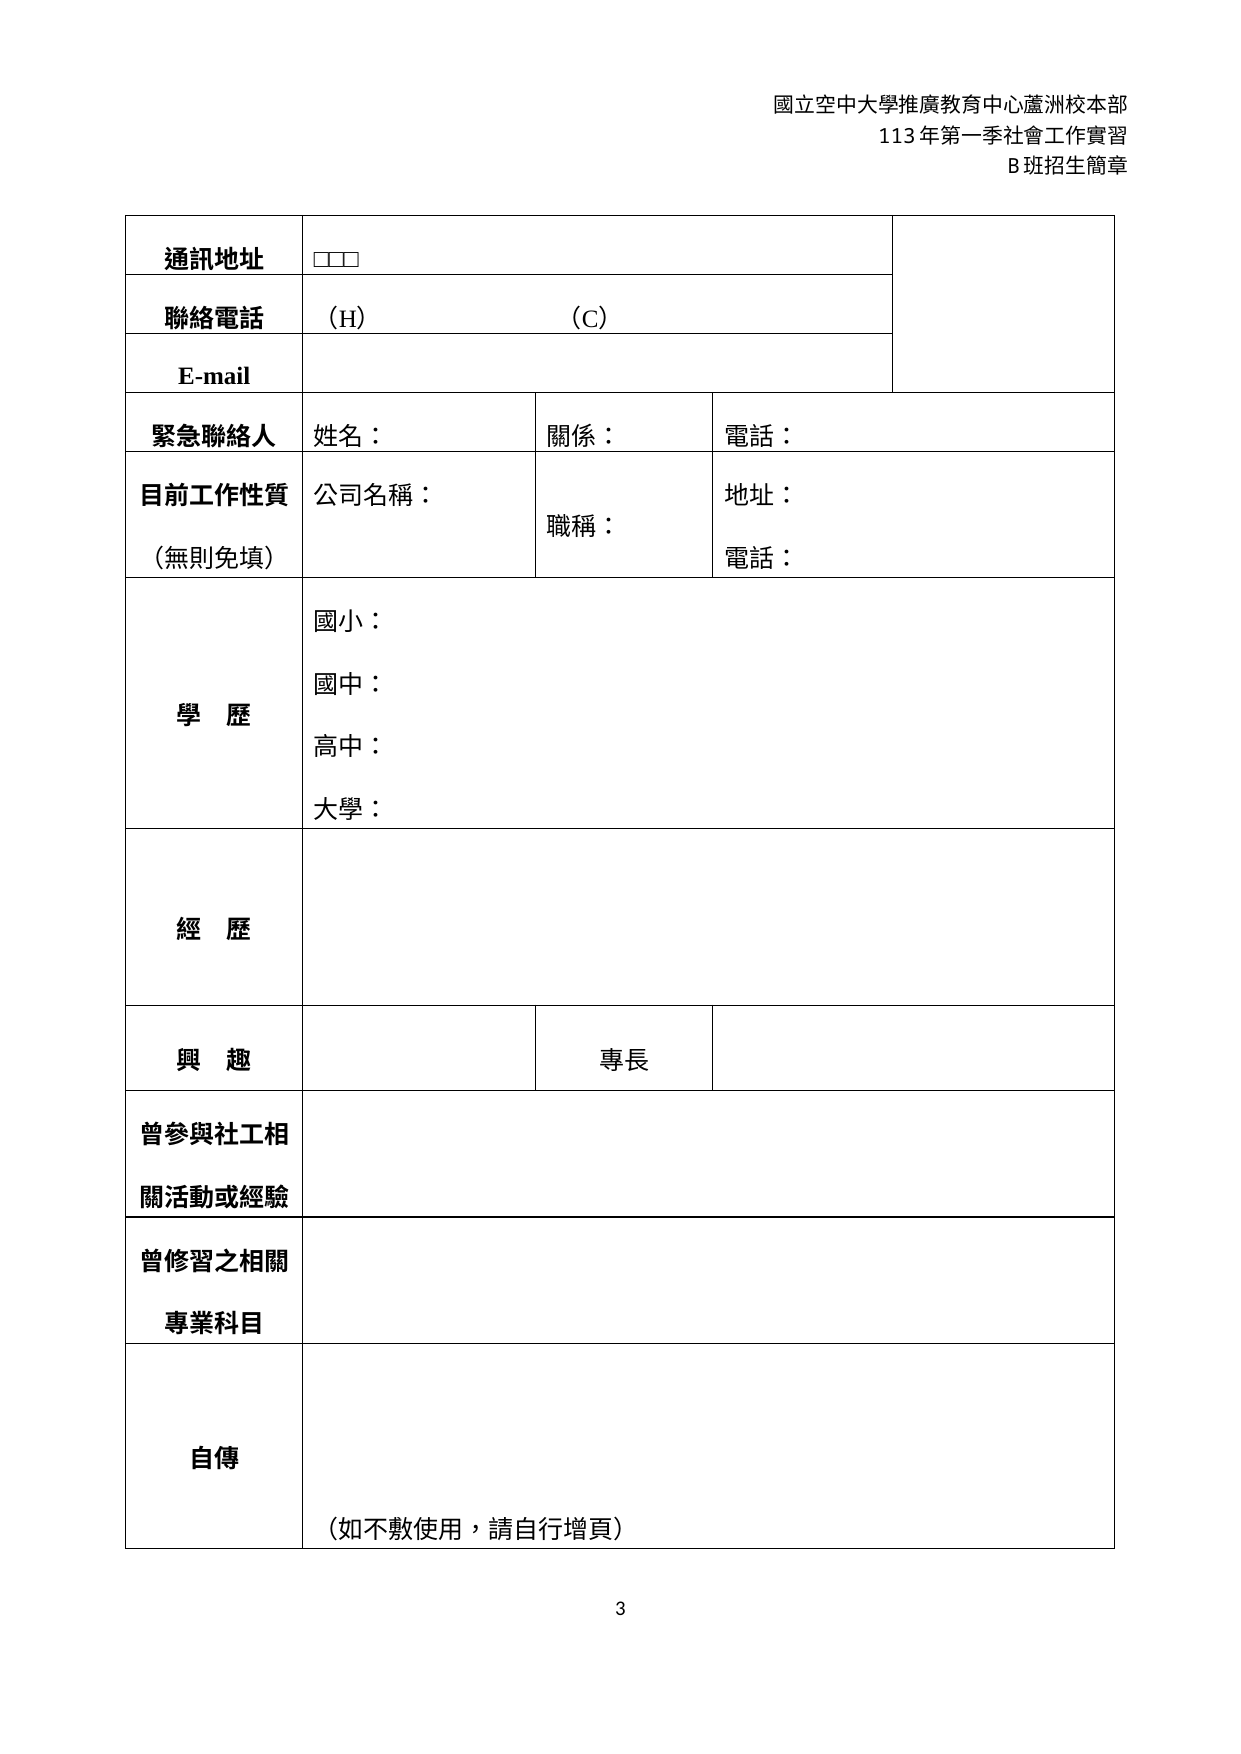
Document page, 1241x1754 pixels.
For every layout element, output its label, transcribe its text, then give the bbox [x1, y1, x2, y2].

table_cell 緊急聯絡人 [126, 393, 302, 451]
table_cell 通訊地址 [126, 216, 302, 274]
table_cell 興趣 [126, 1006, 302, 1090]
table_cell 公司名稱： [303, 452, 535, 577]
table_cell （如不敷使用，請自行增頁） [303, 1344, 1114, 1548]
table_cell 關係： [536, 393, 712, 451]
table_cell 國小： 國中： 高中： 大學： [303, 578, 1114, 828]
table_cell 地址： 電話： [713, 452, 1114, 577]
table_cell （H） （C） [303, 275, 892, 333]
table_cell [303, 829, 1114, 1004]
table_cell [303, 334, 892, 392]
table_cell 專長 [536, 1006, 712, 1090]
table_cell [303, 1006, 535, 1090]
table_cell 經歷 [126, 829, 302, 1004]
table_cell 目前工作性質 （無則免填） [126, 452, 302, 577]
table_cell 自傳 [126, 1344, 302, 1548]
table_cell 姓名： [303, 393, 535, 451]
table_cell [303, 1218, 1114, 1342]
table_cell 學歷 [126, 578, 302, 828]
table_cell E-mail [126, 334, 302, 392]
table_cell 曾修習之相關專業科目 [126, 1218, 302, 1342]
table_cell 電話： [713, 393, 1114, 451]
table_cell [303, 1091, 1114, 1216]
table_cell 曾參與社工相關活動或經驗 [126, 1091, 302, 1216]
table_cell 職稱： [536, 452, 712, 577]
table_header [893, 216, 1114, 392]
table_cell 聯絡電話 [126, 275, 302, 333]
table_cell [713, 1006, 1114, 1090]
table_cell □□□ [303, 216, 892, 274]
